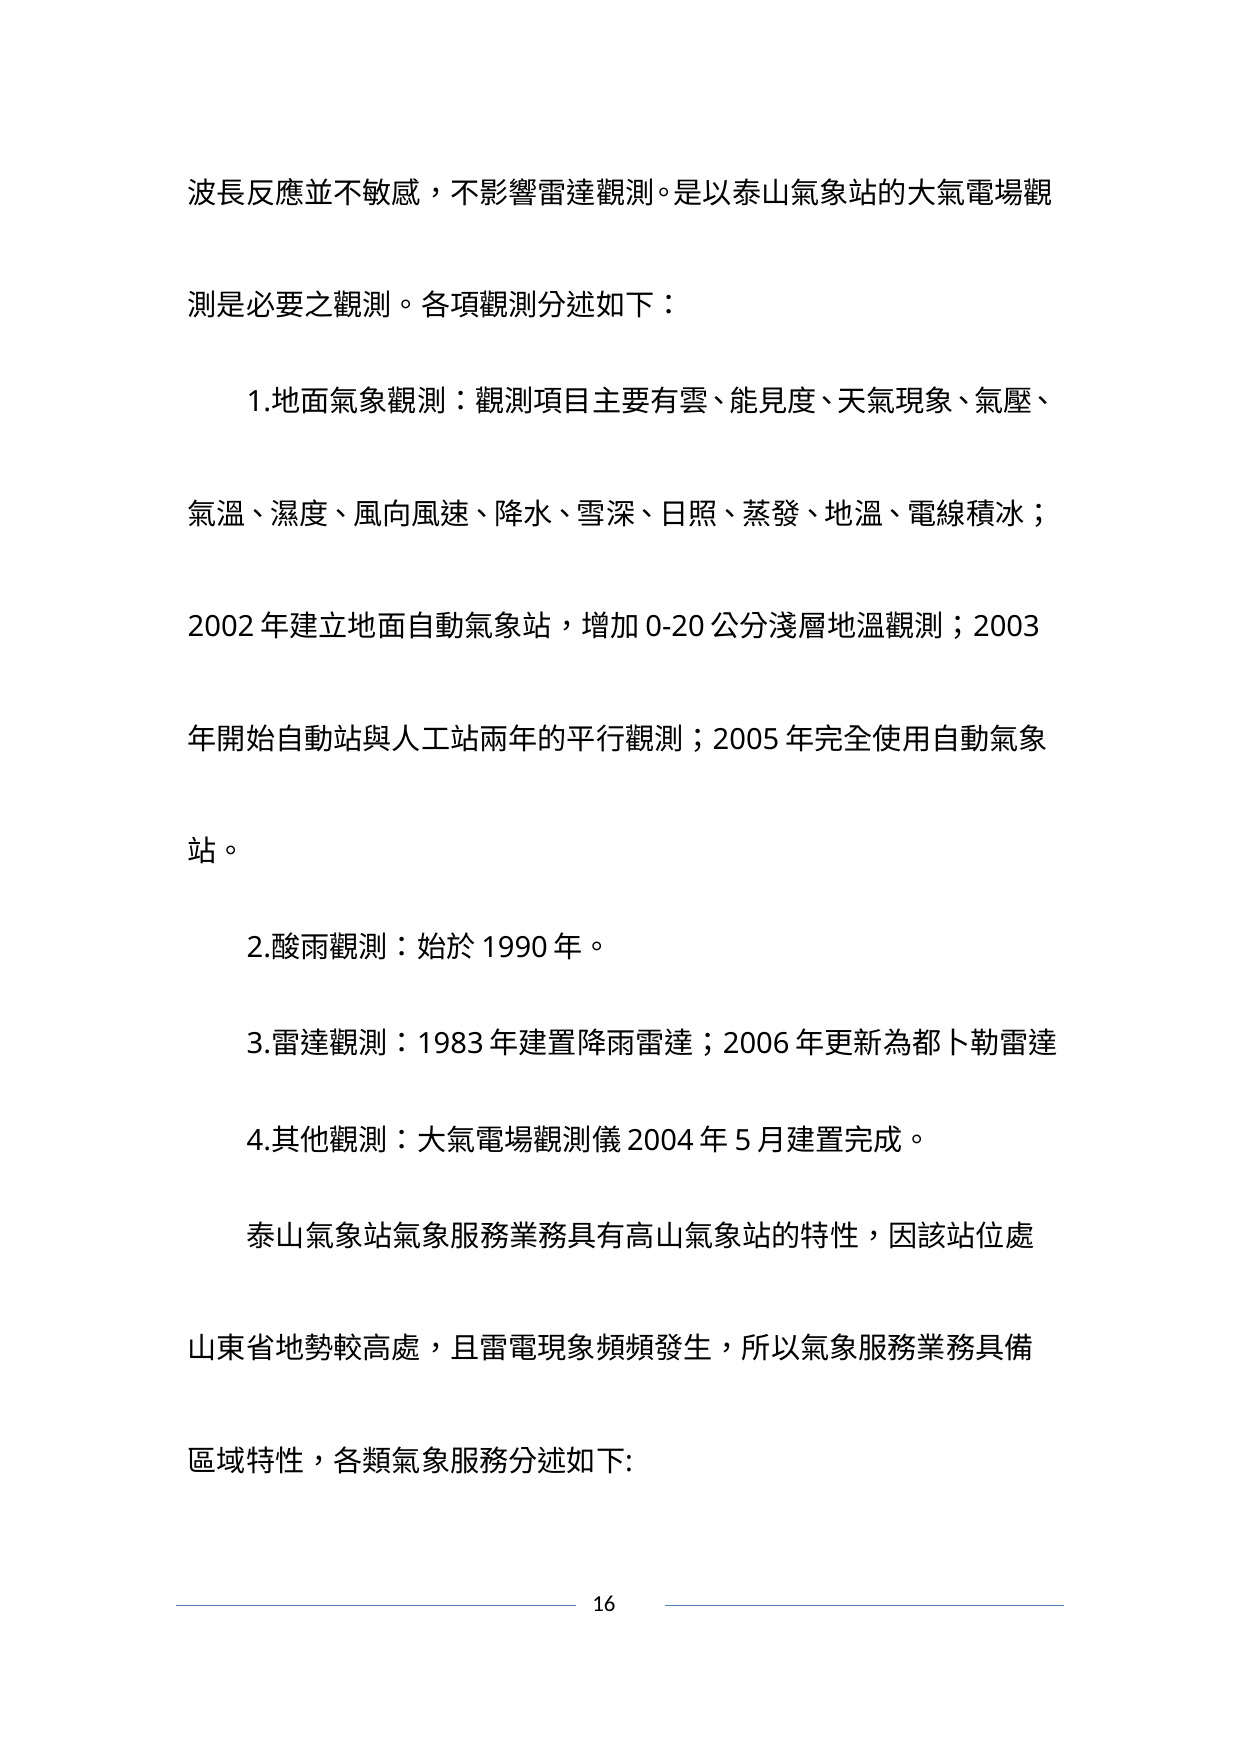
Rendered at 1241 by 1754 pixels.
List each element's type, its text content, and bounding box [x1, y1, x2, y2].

text 泰山氣象站氣象服務業務具有高山氣象站的特性，因該站位處山東省地勢較高處，且雷電現象頻頻發生，所以氣象服務業務具備區域特性，各類氣象服務分述如下: [187, 1196, 1053, 1496]
text 1.地面氣象觀測：觀測項目主要有雲、能見度、天氣現象、氣壓、氣溫、濕度、風向風速、降水、雪深、日照、蒸發、地溫、電線積冰；2002年建立地面自動氣象站，增加0-20公分淺層地溫觀測；2003年開始自動站與人工站兩年的平行觀測；2005年完全使用自動氣象站。 [187, 361, 1053, 886]
text 3.雷達觀測：1983年建置降雨雷達；2006年更新為都卜勒雷達。 [187, 1004, 1053, 1079]
text 2.酸雨觀測：始於1990年。 [187, 908, 1053, 983]
text 4.其他觀測：大氣電場觀測儀2004年5月建置完成。 [187, 1100, 1053, 1175]
text 泰山氣象站的觀測業務包含: 地面氣象觀測、酸雨觀測、雷達觀測、大氣電場觀測等多項，因泰山氣象站所在的山頂經常發生雷擊，所以不僅地面觀測坪周邊佈滿避雷針，同時雷達周邊也有四根避雷針。經向工作人員詢問：雖然避雷針緊鄰雷達，經測試其材質對雷達的波長反應並不敏感，不影響雷達觀測。是以泰山氣象站的大氣電場觀測是必要之觀測。各項觀測分述如下： [187, 153, 1053, 340]
